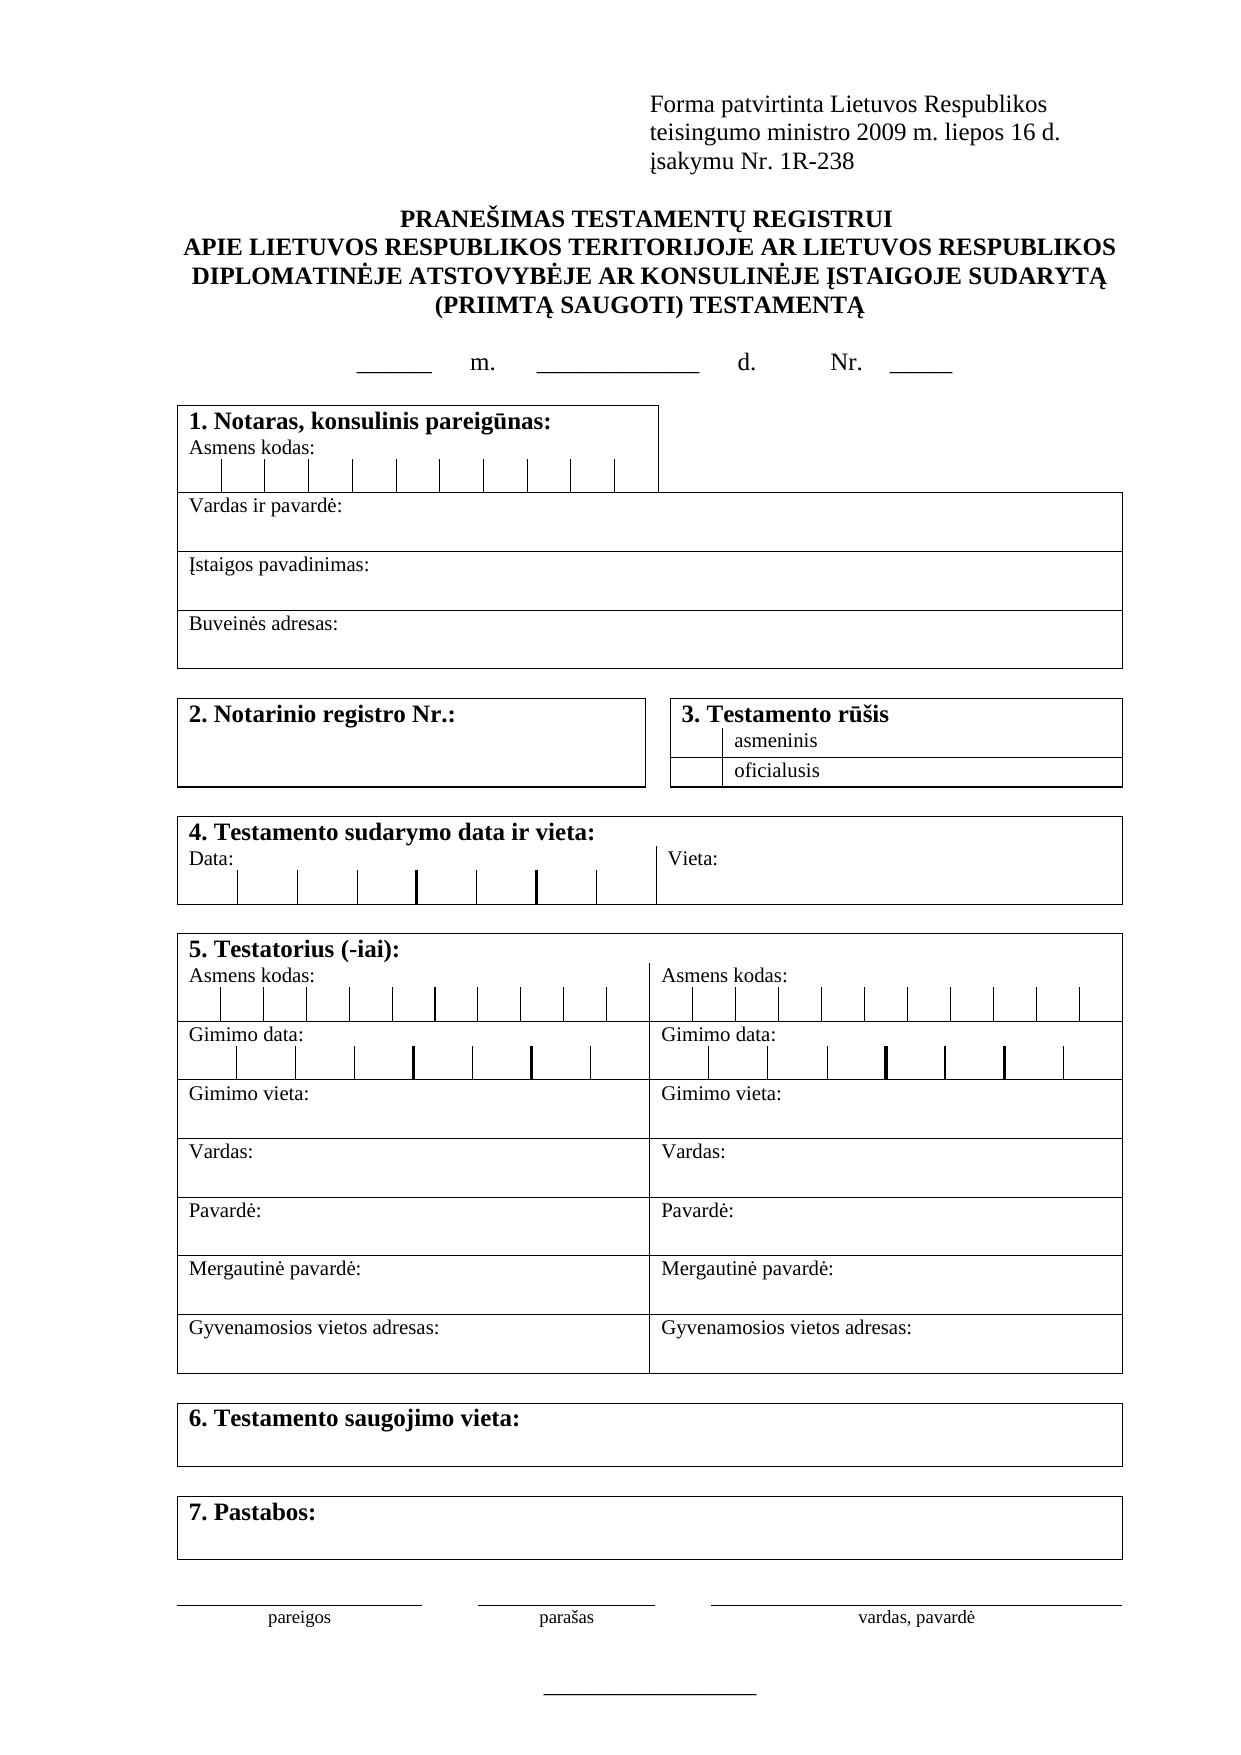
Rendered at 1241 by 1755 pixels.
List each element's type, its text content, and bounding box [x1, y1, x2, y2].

table_cell Vardas: [178, 1139, 649, 1163]
table_cell [307, 987, 349, 1021]
table_cell [1064, 1046, 1122, 1079]
table_cell [521, 987, 563, 1021]
table_cell [178, 459, 221, 492]
table_cell Vardas: [650, 1139, 1122, 1163]
table_header 2. Notarinio registro Nr.: [178, 699, 645, 728]
table_header 3. Testamento rūšis [671, 699, 1122, 728]
table_cell oficialusis [723, 758, 1122, 786]
table_header m. [453, 348, 512, 376]
table_cell [178, 635, 1122, 668]
table_header [711, 1589, 1122, 1605]
table_header 4. Testamento sudarymo data ir vieta: [178, 817, 1122, 846]
table_cell [238, 870, 297, 903]
table_cell [353, 459, 396, 492]
table_header [478, 1589, 655, 1605]
table_cell [415, 1046, 472, 1079]
table_cell Data: [178, 846, 656, 870]
table_header 1. Notaras, konsulinis pareigūnas: [178, 406, 658, 435]
table_cell [908, 987, 950, 1021]
table_cell [178, 728, 645, 786]
table_cell [309, 459, 352, 492]
table_header [177, 1589, 422, 1605]
text PRANEŠIMAS TESTAMENTŲ REGISTRUI [177, 204, 1122, 232]
table_cell [659, 459, 1122, 492]
table_cell Mergautinė pavardė: [650, 1256, 1122, 1280]
table_cell [1080, 987, 1122, 1021]
table_header Nr. [816, 348, 877, 376]
table_cell [671, 758, 722, 786]
table_cell [178, 1046, 236, 1079]
table_cell Pavardė: [178, 1198, 649, 1222]
table_cell [264, 987, 306, 1021]
table_cell asmeninis [723, 728, 1122, 757]
table_cell [533, 1046, 590, 1079]
table_cell [265, 459, 308, 492]
table_cell [178, 518, 1122, 551]
table_cell [484, 459, 527, 492]
table_cell Pavardė: [650, 1198, 1122, 1222]
table_cell Asmens kodas: [650, 963, 1122, 987]
table_cell [768, 1046, 827, 1079]
text teisingumo ministro 2009 m. liepos 16 d. [649, 117, 1122, 146]
text APIE LIETUVOS RESPUBLIKOS TERITORIJOJE AR LIETUVOS RESPUBLIKOS DIPLOMATINĖJE ATSTOVYBĖJE AR KONSULINĖJE ĮSTAIGOJE SUDARYTĄ (PRIIMTĄ SAUGOTI) TESTAMENTĄ [177, 232, 1122, 319]
table_cell [473, 1046, 530, 1079]
table_cell [888, 1046, 944, 1079]
table_cell [571, 459, 614, 492]
table_cell [946, 1046, 1003, 1079]
table_cell [650, 1046, 708, 1079]
table_cell [393, 987, 434, 1021]
table_cell [296, 1046, 354, 1079]
table_cell Įstaigos pavadinimas: [178, 552, 1122, 576]
table_cell Gimimo data: [650, 1022, 1122, 1046]
table_cell [178, 870, 237, 903]
table_cell Gimimo vieta: [650, 1080, 1122, 1104]
table_cell [440, 459, 483, 492]
table_cell [358, 870, 415, 903]
table_cell [178, 1105, 649, 1138]
table_cell [397, 459, 439, 492]
table_header 7. Pastabos: [178, 1497, 1122, 1525]
table_cell [994, 987, 1036, 1021]
table_cell [828, 1046, 884, 1079]
table_cell [671, 728, 722, 757]
table_cell [1006, 1046, 1063, 1079]
table_cell [693, 987, 735, 1021]
table_cell [422, 1605, 478, 1640]
table_cell Buveinės adresas: [178, 611, 1122, 635]
text įsakymu Nr. 1R-238 [649, 146, 1122, 175]
table_cell [655, 1605, 711, 1640]
table_cell [650, 1339, 1122, 1373]
table_cell [951, 987, 993, 1021]
table_header 5. Testatorius (-iai): [178, 934, 1122, 963]
table_cell [779, 987, 821, 1021]
table_header _____ [878, 348, 964, 376]
table_cell [615, 459, 658, 492]
table_cell [355, 1046, 412, 1079]
table_cell Vardas ir pavardė: [178, 493, 1122, 517]
table_cell [650, 1222, 1122, 1255]
table_cell [436, 987, 477, 1021]
table_cell [237, 1046, 295, 1079]
table_cell [650, 1280, 1122, 1314]
table_cell Mergautinė pavardė: [178, 1256, 649, 1280]
table_cell [477, 870, 535, 903]
table_cell [650, 1163, 1122, 1197]
table_cell [178, 1432, 1122, 1466]
table_cell [538, 870, 596, 903]
table_cell [591, 1046, 649, 1079]
table_header [646, 698, 670, 786]
table_cell vardas, pavardė [711, 1606, 1122, 1640]
table_cell Asmens kodas: [178, 963, 649, 987]
table_header [655, 1589, 711, 1605]
table_cell [607, 987, 649, 1021]
table_header ______ [335, 348, 453, 376]
table_header _____________ [512, 348, 723, 376]
table_header d. [724, 348, 769, 376]
table_cell [736, 987, 778, 1021]
table_cell [222, 459, 264, 492]
table_cell [822, 987, 864, 1021]
table_cell Vieta: [657, 846, 1122, 870]
table_cell [478, 987, 520, 1021]
table_cell [298, 870, 357, 903]
table_cell Gimimo vieta: [178, 1080, 649, 1104]
table_cell [650, 987, 692, 1021]
table_cell Gimimo data: [178, 1022, 649, 1046]
table_cell Gyvenamosios vietos adresas: [178, 1315, 649, 1339]
table_cell [709, 1046, 767, 1079]
table_cell Gyvenamosios vietos adresas: [650, 1315, 1122, 1339]
table_cell [1037, 987, 1079, 1021]
table_header [422, 1589, 478, 1605]
table_cell [418, 870, 476, 903]
table_cell [178, 576, 1122, 609]
table_cell [659, 435, 1122, 459]
table_header [659, 405, 1122, 435]
text _________________ [177, 1669, 1122, 1697]
table_header 6. Testamento saugojimo vieta: [178, 1404, 1122, 1432]
table_cell pareigos [177, 1606, 422, 1640]
table_cell [178, 1163, 649, 1197]
table_cell [221, 987, 263, 1021]
text Forma patvirtinta Lietuvos Respublikos [649, 89, 1122, 117]
table_cell [528, 459, 570, 492]
table_cell [597, 870, 656, 903]
table_cell [865, 987, 907, 1021]
table_cell [178, 1525, 1122, 1559]
table_cell [178, 987, 220, 1021]
table_cell parašas [478, 1606, 655, 1640]
table_cell [657, 870, 1122, 903]
table_cell [650, 1105, 1122, 1138]
table_header [770, 348, 816, 376]
table_cell [178, 1222, 649, 1255]
table_cell Asmens kodas: [178, 435, 658, 459]
table_cell [350, 987, 392, 1021]
table_cell [178, 1280, 649, 1314]
table_cell [564, 987, 606, 1021]
table_cell [178, 1339, 649, 1373]
